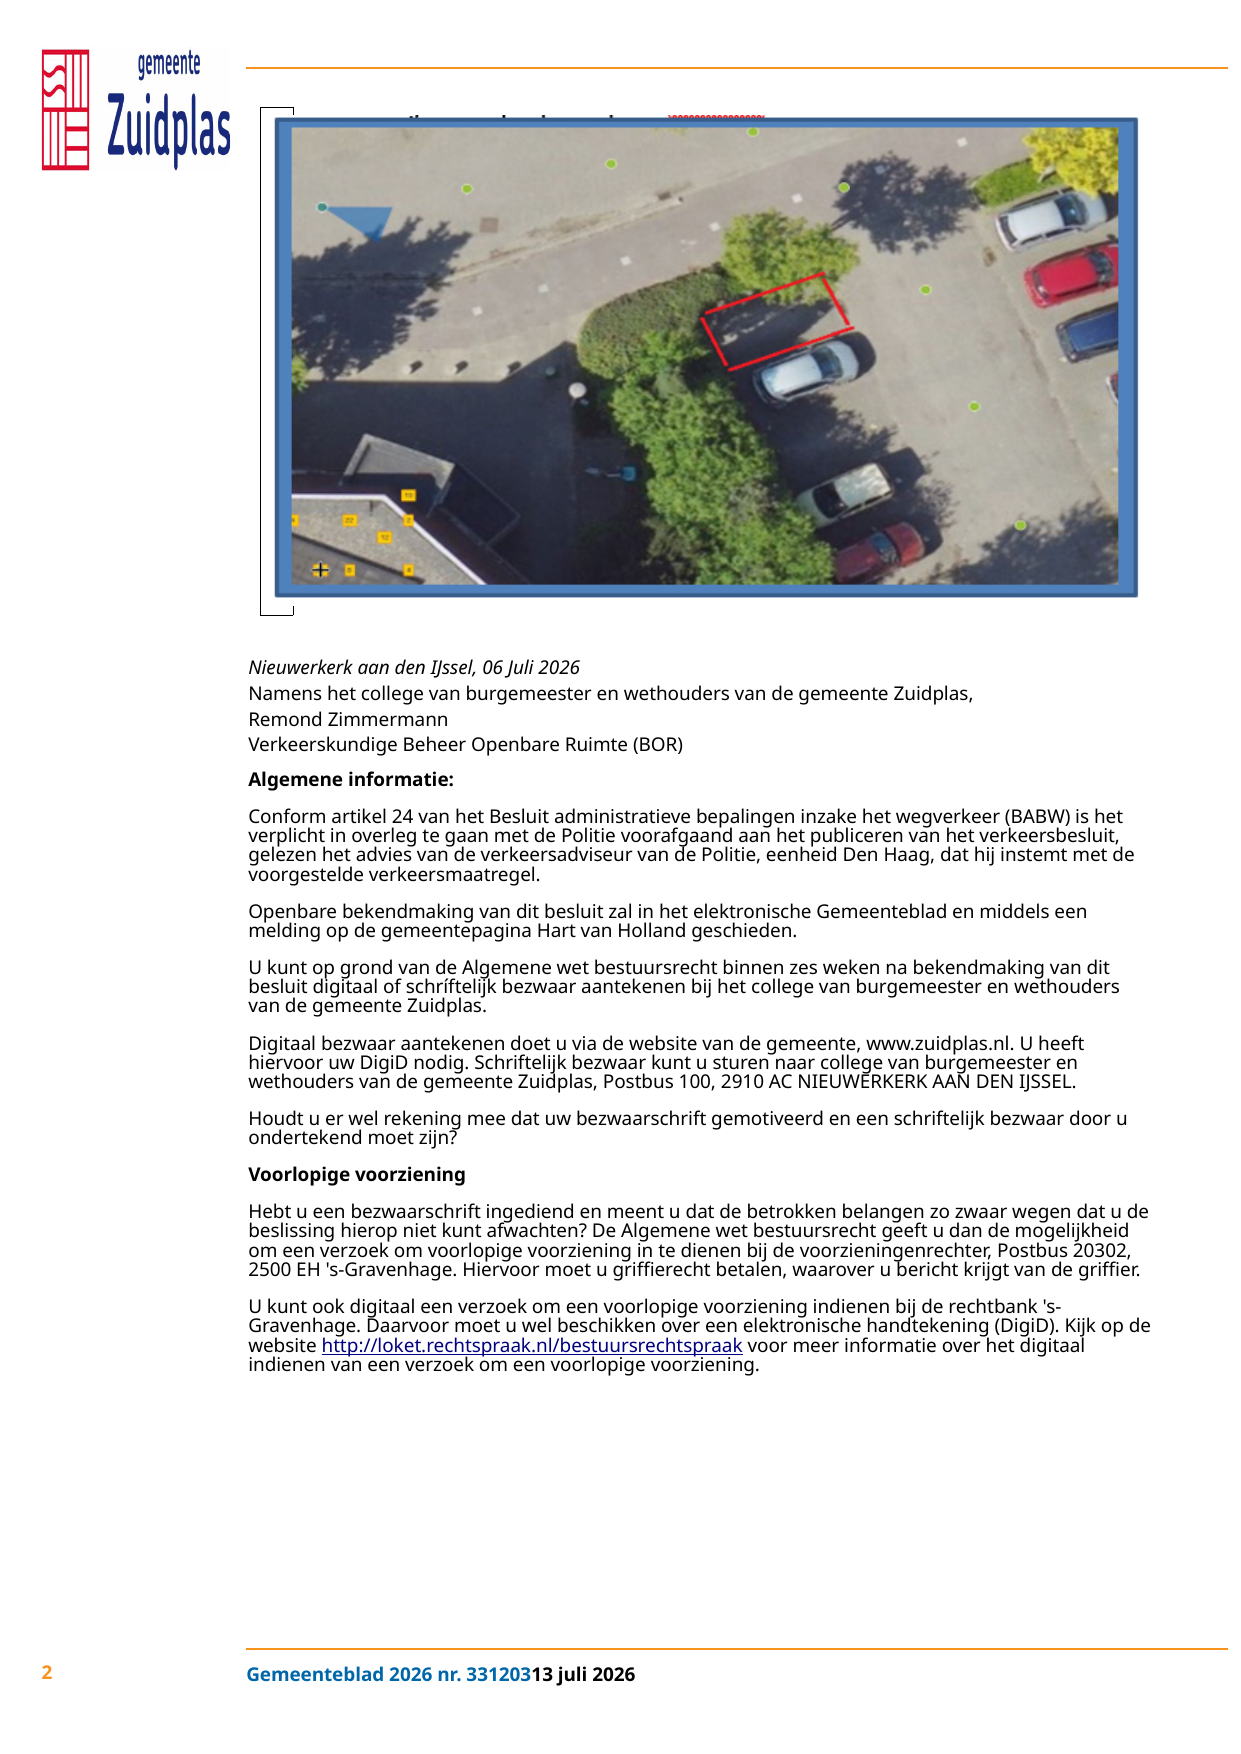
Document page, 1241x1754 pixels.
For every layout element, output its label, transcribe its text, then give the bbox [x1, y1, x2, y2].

text Houdt u er wel rekening mee dat uw bezwaarschrift gemotiveerd en een schriftelijk bezwaar door u ondertekend moet zijn? [248, 1110, 1152, 1148]
text Remond Zimmermann [248, 706, 1152, 732]
text Verkeerskundige Beheer Openbare Ruimte (BOR) [248, 732, 1152, 757]
text U kunt op grond van de Algemene wet bestuursrecht binnen zes weken na bekendmaking van dit besluit digitaal of schríftelijk bezwaar aantekenen bij het college van burgemeester en wethouders van de gemeente Zuidplas. [248, 959, 1152, 1017]
text Hebt u een bezwaarschrift ingediend en meent u dat de betrokken belangen zo zwaar wegen dat u de beslissing hierop niet kunt afwachten? De Algemene wet bestuursrecht geeft u dan de mogelijkheid om een verzoek om voorlopige voorziening in te dienen bij de voorzieningenrechter, Postbus 20302, 2500 EH 's-Gravenhage. Hiervoor moet u griffierecht betalen, waarover u bericht krijgt van de griffier. [248, 1203, 1152, 1280]
text Conform artikel 24 van het Besluit administratieve bepalingen inzake het wegverkeer (BABW) is het verplicht in overleg te gaan met de Politie voorafgaand aan het publiceren van het verkeersbesluit, gelezen het advies van de verkeersadviseur van de Politie, eenheid Den Haag, dat hij instemt met de voorgestelde verkeersmaatregel. [248, 808, 1152, 885]
text Openbare bekendmaking van dit besluit zal in het elektronische Gemeenteblad en middels een melding op de gemeentepagina Hart van Holland geschieden. [248, 903, 1152, 941]
text Algemene informatie: [248, 771, 1152, 790]
picture [268, 115, 1155, 606]
text Voorlopige voorziening [248, 1166, 1152, 1186]
picture [41, 47, 231, 172]
text Namens het college van burgemeester en wethouders van de gemeente Zuidplas, [248, 680, 1152, 706]
text U kunt ook digitaal een verzoek om een voorlopige voorziening indienen bij de rechtbank 's-Gravenhage. Daarvoor moet u wel beschikken over een elektronische handtekening (DigiD). Kijk op de website http://loket.rechtspraak.nl/bestuursrechtspraak voor meer informatie over het digitaal indienen van een verzoek om een voorlopige voorziening. [248, 1298, 1152, 1375]
text Nieuwerkerk aan den IJssel, 06 Juli 2026 [248, 654, 1152, 680]
text Digitaal bezwaar aantekenen doet u via de website van de gemeente, www.zuidplas.nl. U heeft hiervoor uw DigiD nodig. Schriftelijk bezwaar kunt u sturen naar college van burgemeester en wethouders van de gemeente Zuidplas, Postbus 100, 2910 AC NIEUWERKERK AAN DEN IJSSEL. [248, 1034, 1152, 1092]
